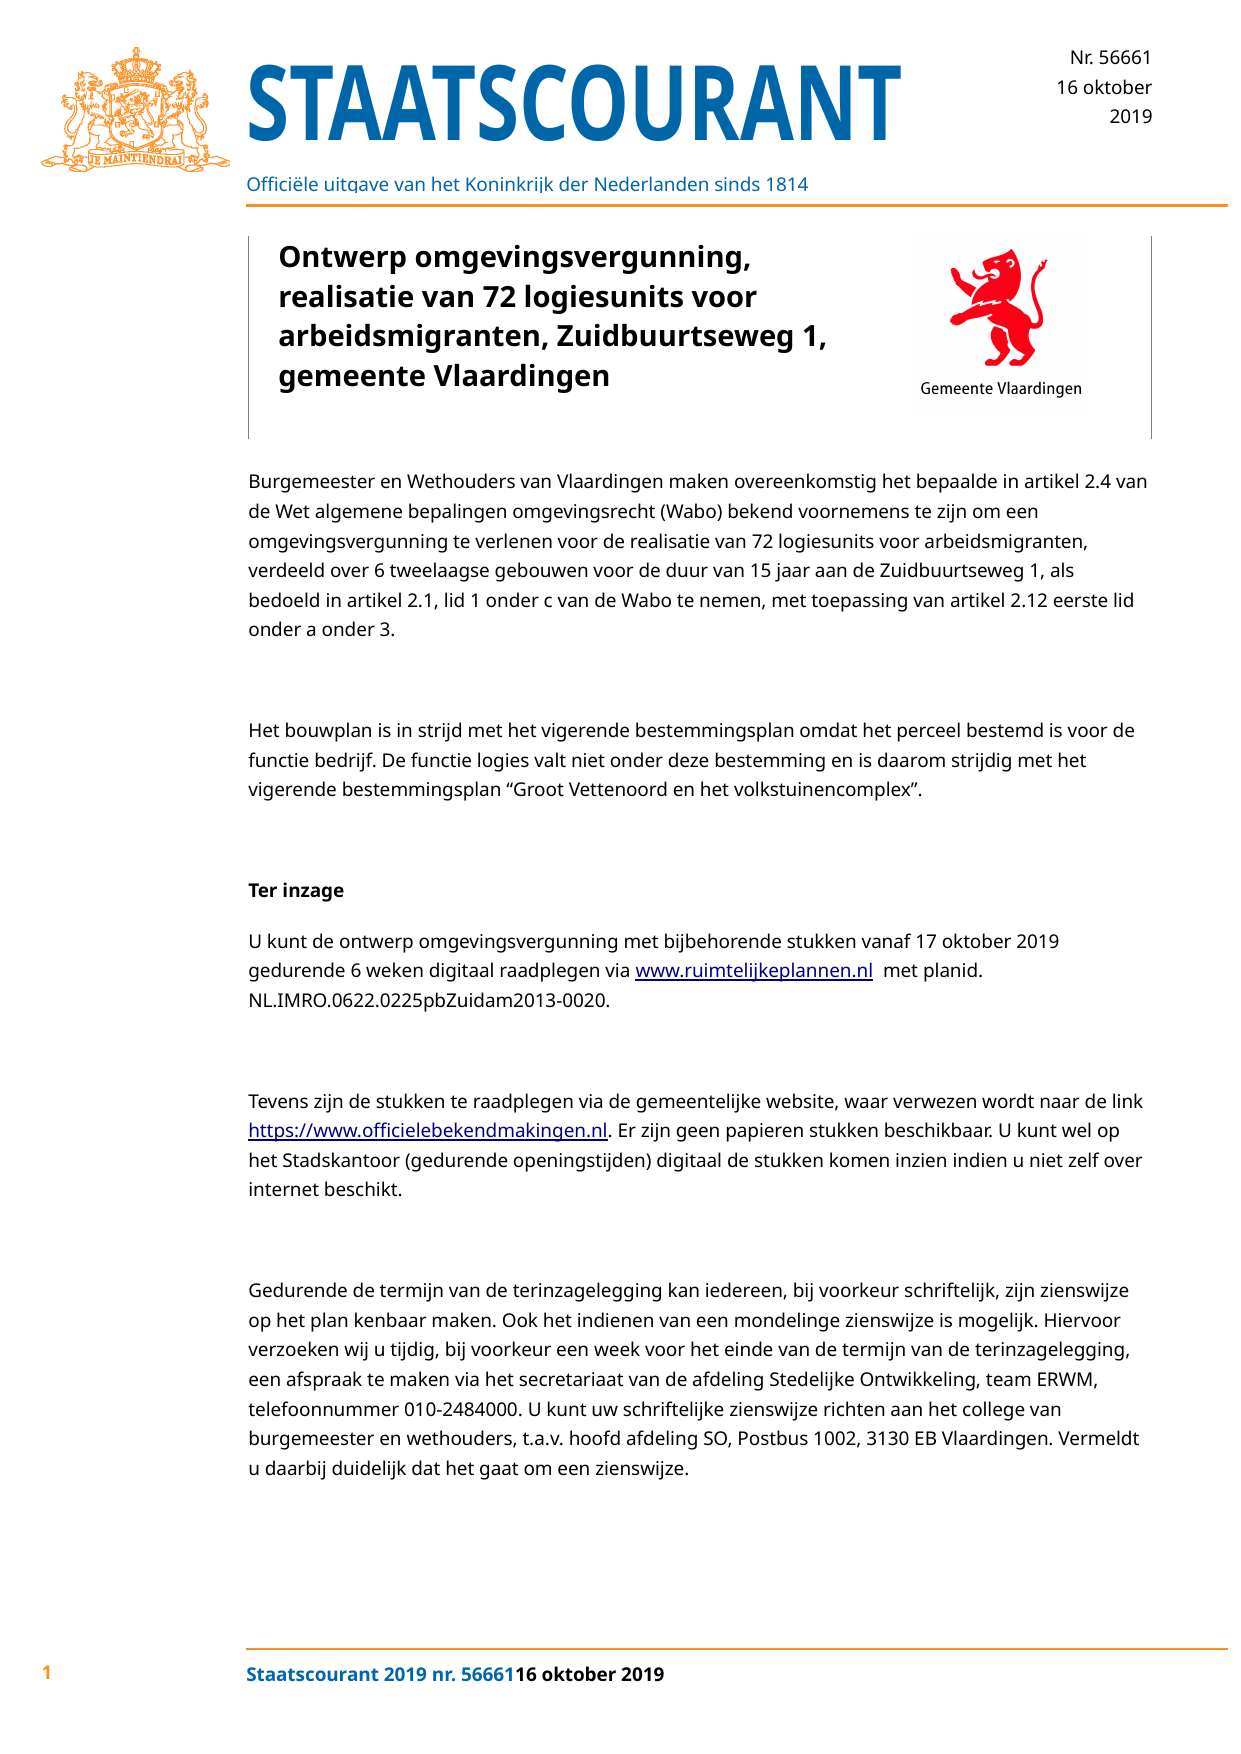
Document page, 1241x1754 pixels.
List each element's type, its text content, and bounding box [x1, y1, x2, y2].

table_header Ontwerp omgevingsvergunning, realisatie van 72 logiesunits voor arbeidsmigranten, Zuidbuurtseweg 1, gemeente Vlaardingen [249, 236, 850, 439]
text Tevens zijn de stukken te raadplegen via de gemeentelijke website, waar verwezen wordt naar de link https://www.officielebekendmakingen.nl. Er zijn geen papieren stukken beschikbaar. U kunt wel op het Stadskantoor (gedurende openingstijden) digitaal de stukken komen inzien indien u niet zelf over internet beschikt. [248, 1088, 1152, 1202]
text Gedurende de termijn van de terinzagelegging kan iedereen, bij voorkeur schriftelijk, zijn zienswijze op het plan kenbaar maken. Ook het indienen van een mondelinge zienswijze is mogelijk. Hiervoor verzoeken wij u tijdig, bij voorkeur een week voor het einde van de termijn van de terinzagelegging, een afspraak te maken via het secretariaat van de afdeling Stedelijke Ontwikkeling, team ERWM, telefoonnummer 010-2484000. U kunt uw schriftelijke zienswijze richten aan het college van burgemeester en wethouders, t.a.v. hoofd afdeling SO, Postbus 1002, 3130 EB Vlaardingen. Vermeldt u daarbij duidelijk dat het gaat om een zienswijze. [248, 1277, 1152, 1481]
picture [41, 47, 231, 172]
picture [912, 236, 1090, 414]
table_header [1090, 236, 1151, 413]
text Burgemeester en Wethouders van Vlaardingen maken overeenkomstig het bepaalde in artikel 2.4 van de Wet algemene bepalingen omgevingsrecht (Wabo) bekend voornemens te zijn om een omgevingsvergunning te verlenen voor de realisatie van 72 logiesunits voor arbeidsmigranten, verdeeld over 6 tweelaagse gebouwen voor de duur van 15 jaar aan de Zuidbuurtseweg 1, als bedoeld in artikel 2.1, lid 1 onder c van de Wabo te nemen, met toepassing van artikel 2.12 eerste lid onder a onder 3. [248, 469, 1152, 642]
table_header [850, 236, 912, 413]
text Het bouwplan is in strijd met het vigerende bestemmingsplan omdat het perceel bestemd is voor de functie bedrijf. De functie logies valt niet onder deze bestemming en is daarom strijdig met het vigerende bestemmingsplan “Groot Vettenoord en het volkstuinencomplex”. [248, 717, 1152, 802]
text U kunt de ontwerp omgevingsvergunning met bijbehorende stukken vanaf 17 oktober 2019 gedurende 6 weken digitaal raadplegen via www.ruimtelijkeplannen.nl met planid. NL.IMRO.0622.0225pbZuidam2013-0020. [248, 928, 1152, 1013]
text Ter inzage [248, 877, 1152, 903]
table_header [850, 414, 1151, 439]
